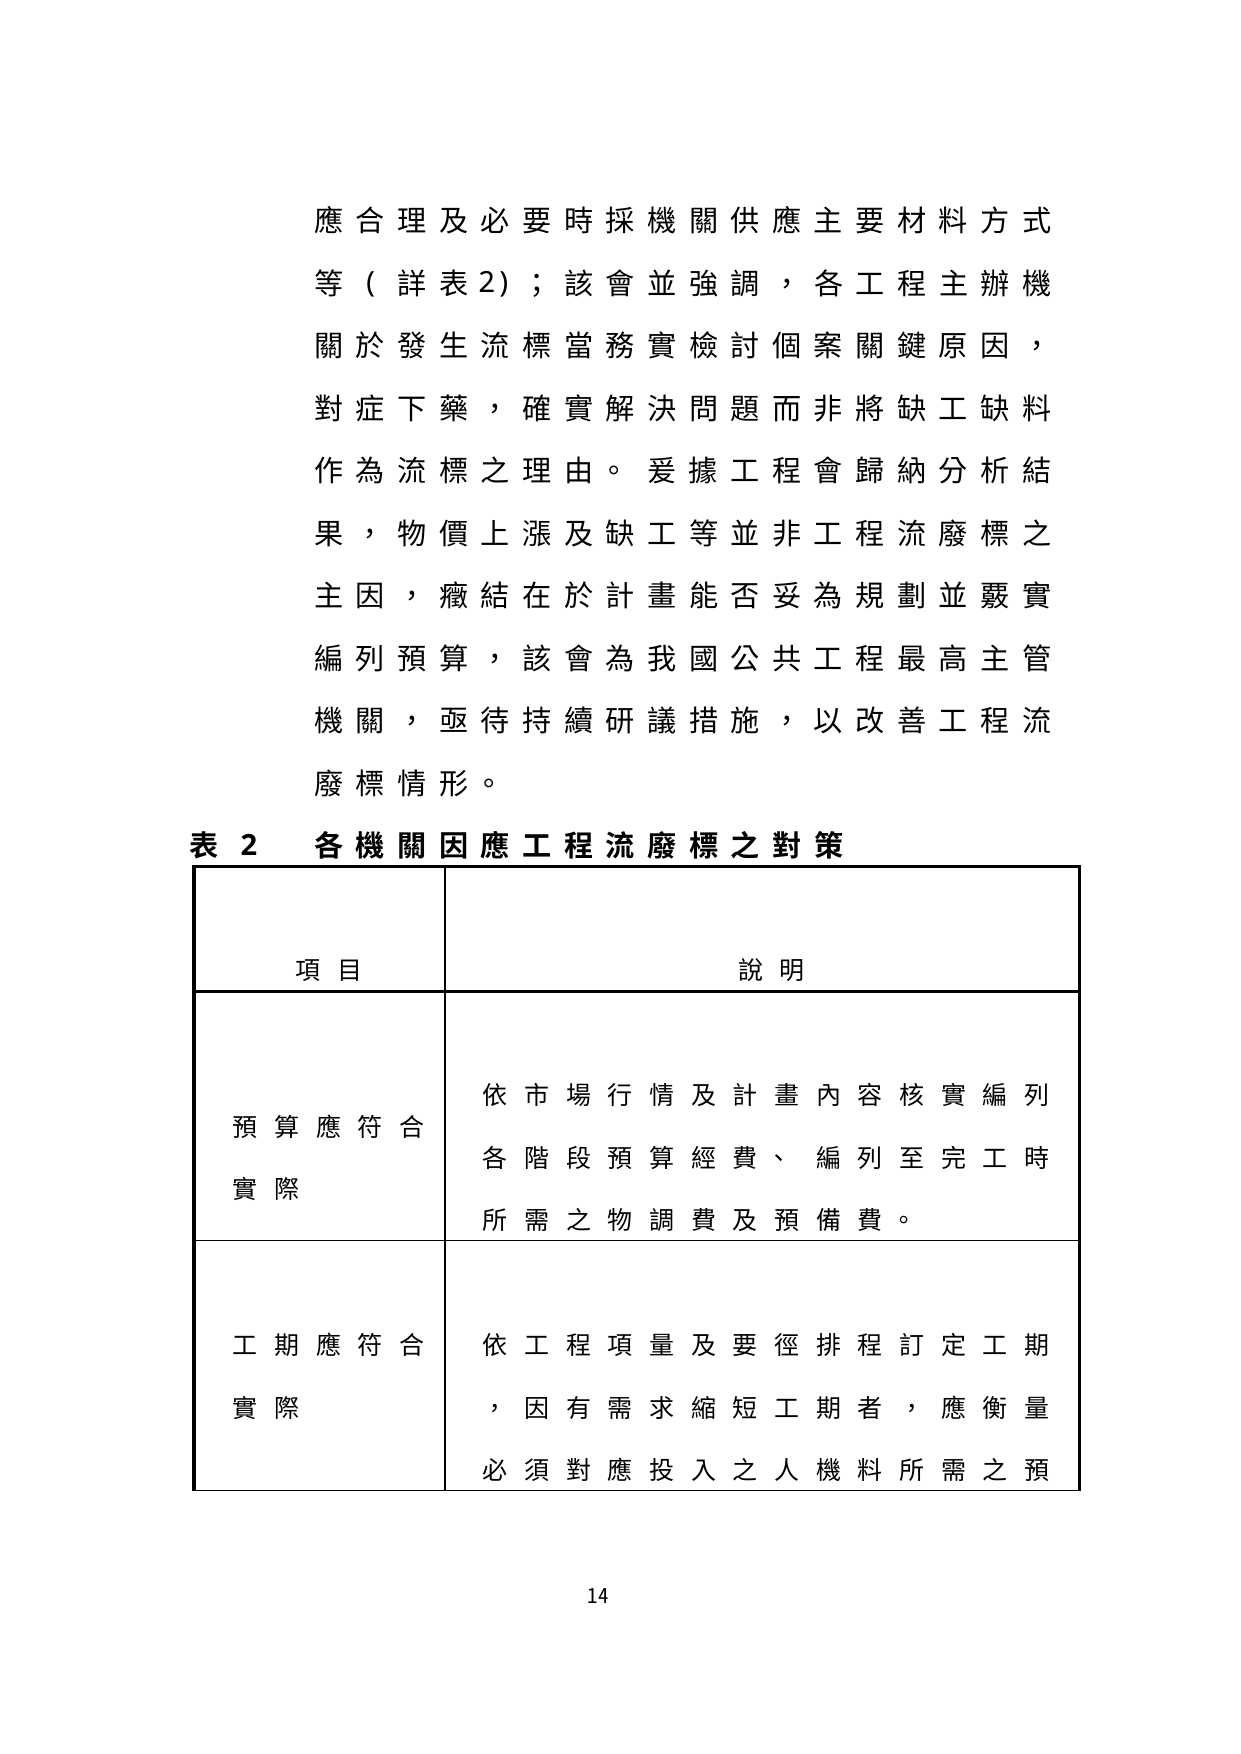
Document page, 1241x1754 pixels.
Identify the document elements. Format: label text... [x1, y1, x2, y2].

table_cell 依市場行情及計畫內容核實編列各階段預算經費、編列至完工時所需之物調費及預備費。 [446, 993, 1078, 1240]
text 應合理及必要時採機關供應主要材料方式等(詳表2)；該會並強調，各工程主辦機關於發生流標當務實檢討個案關鍵原因，對症下藥，確實解決問題而非將缺工缺料作為流標之理由。爰據工程會歸納分析結果，物價上漲及缺工等並非工程流廢標之主因，癥結在於計畫能否妥為規劃並覈實編列預算，該會為我國公共工程最高主管機關，亟待持續研議措施，以改善工程流廢標情形。 [271, 177, 1058, 802]
text 表2 各機關因應工程流廢標之對策 [183, 802, 1058, 865]
table_cell 依工程項量及要徑排程訂定工期，因有需求縮短工期者，應衡量必須對應投入之人機料所需之預 [446, 1241, 1078, 1490]
table_cell 預算應符合實際 [196, 993, 444, 1240]
table_header 項目 [196, 868, 444, 990]
table_cell 工期應符合實際 [196, 1241, 444, 1490]
table_header 說明 [446, 868, 1078, 990]
